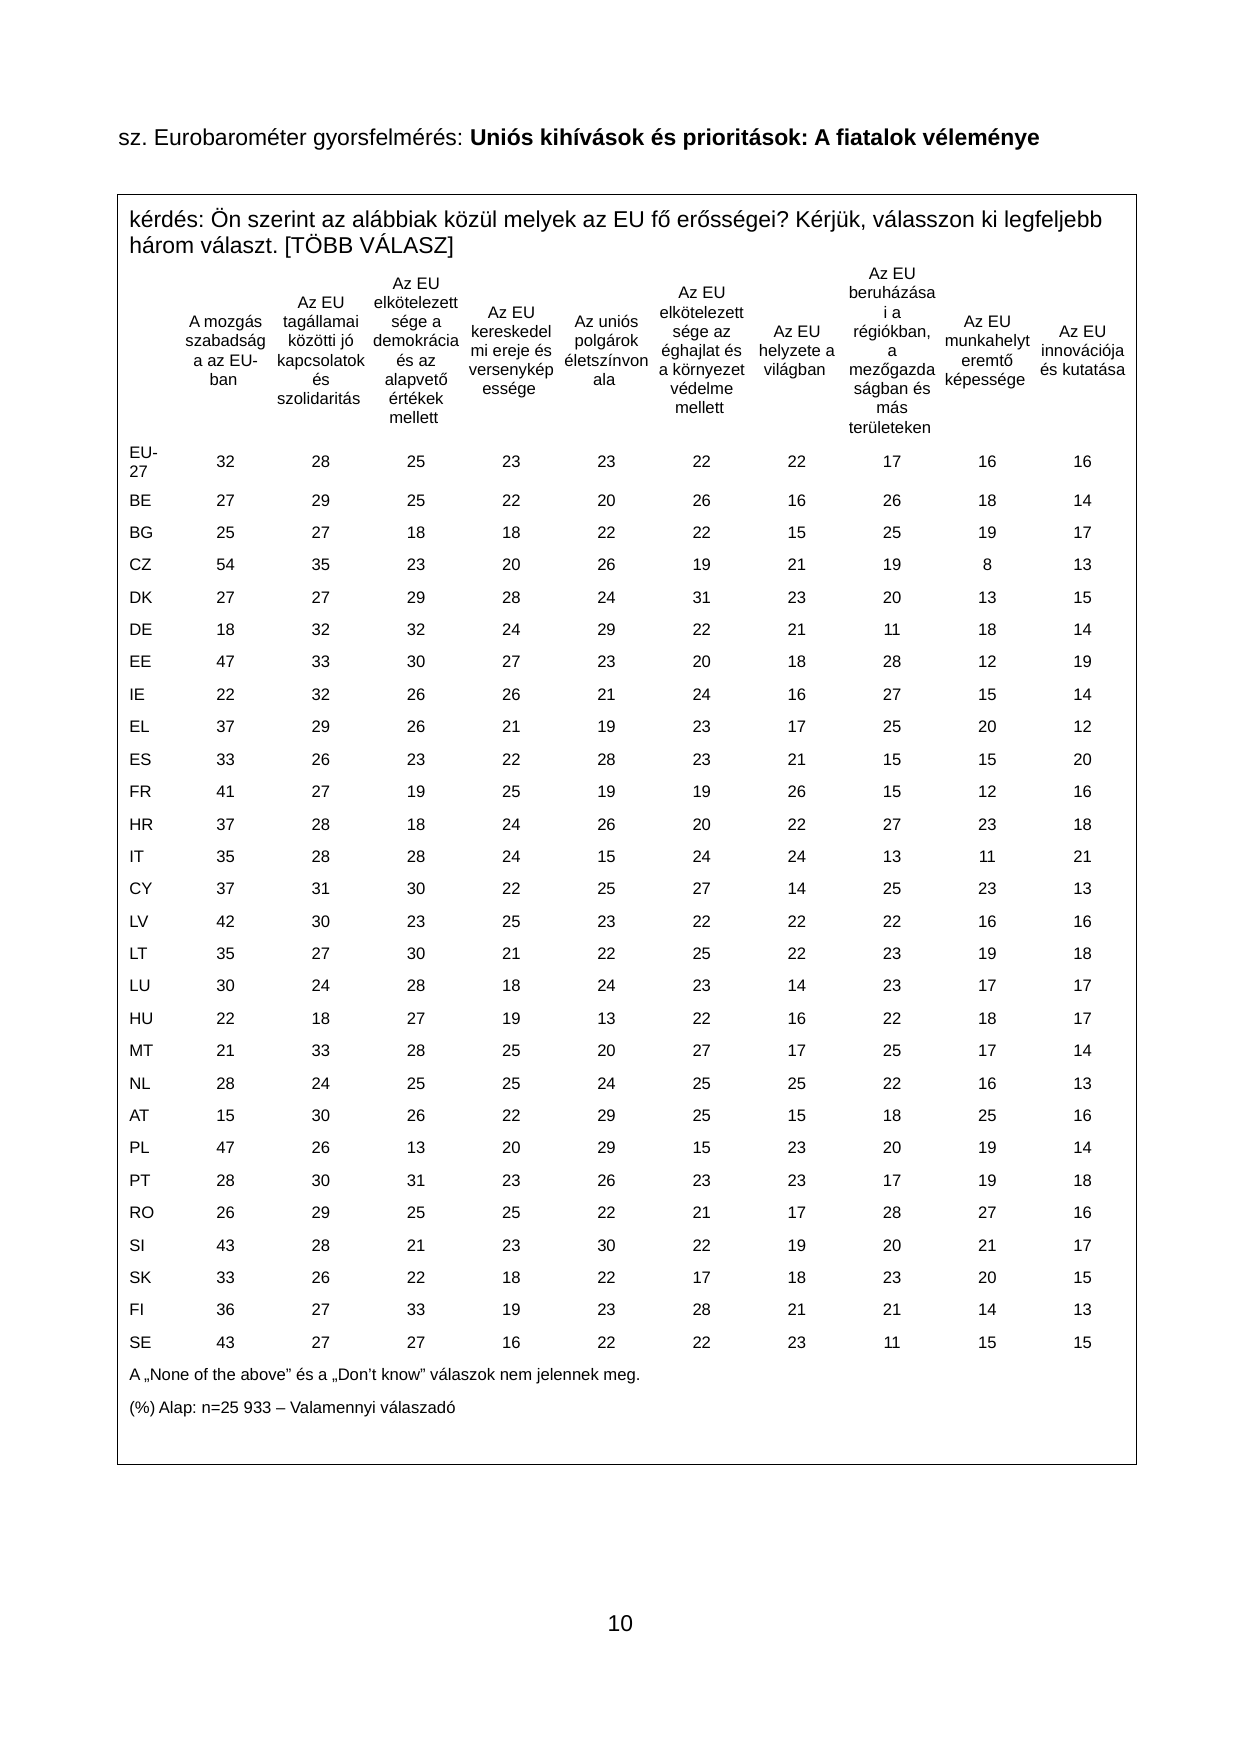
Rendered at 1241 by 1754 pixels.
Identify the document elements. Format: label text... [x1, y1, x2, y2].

table_cell 33 [368, 1294, 463, 1326]
table_cell 18 [749, 1261, 844, 1294]
table_cell 21 [749, 1294, 844, 1326]
table_cell 28 [178, 1164, 273, 1196]
table_cell 25 [844, 1035, 939, 1067]
table_cell MT [126, 1035, 178, 1067]
table_cell 22 [178, 678, 273, 711]
table_cell 22 [559, 1196, 654, 1229]
table_cell 22 [464, 873, 559, 905]
table_cell 23 [368, 549, 463, 581]
table_cell 14 [749, 873, 844, 905]
table_cell 12 [940, 646, 1035, 678]
table_cell 17 [1035, 516, 1130, 548]
table_cell 17 [749, 711, 844, 743]
table_cell 20 [464, 1132, 559, 1164]
table_cell 11 [940, 840, 1035, 872]
table_cell 26 [178, 1196, 273, 1229]
table_cell 22 [559, 1261, 654, 1294]
table_cell 25 [844, 873, 939, 905]
table_cell 22 [654, 1326, 749, 1358]
table_cell 24 [464, 613, 559, 646]
table_cell 19 [654, 775, 749, 808]
table_cell 11 [844, 1326, 939, 1358]
table_cell 15 [844, 743, 939, 775]
table_cell 19 [940, 937, 1035, 970]
table_cell 19 [559, 711, 654, 743]
table_cell 17 [844, 440, 939, 484]
table_cell 22 [749, 808, 844, 840]
table_cell 22 [749, 905, 844, 937]
table_cell 23 [559, 1294, 654, 1326]
table_cell 15 [559, 840, 654, 872]
table_cell 23 [749, 581, 844, 613]
table_cell 19 [940, 1164, 1035, 1196]
table_cell 18 [368, 808, 463, 840]
table_cell 23 [464, 1164, 559, 1196]
table_cell 23 [654, 743, 749, 775]
table_header kérdés: Ön szerint az alábbiak közül melyek az EU fő erősségei? Kérjük, válasszon ki legfeljebb három választ. [TÖBB VÁLASZ] [126, 203, 1130, 261]
table_cell 22 [559, 516, 654, 548]
table_cell PT [126, 1164, 178, 1196]
table_cell EE [126, 646, 178, 678]
table_cell 22 [749, 937, 844, 970]
table_cell 16 [940, 440, 1035, 484]
table_cell 23 [559, 905, 654, 937]
table_cell 27 [178, 581, 273, 613]
table_cell 19 [654, 549, 749, 581]
table_cell 18 [368, 516, 463, 548]
table_cell 26 [273, 743, 368, 775]
table_cell 17 [940, 1035, 1035, 1067]
table_cell 24 [654, 840, 749, 872]
table_cell 22 [844, 905, 939, 937]
table_cell 29 [368, 581, 463, 613]
table_cell 21 [749, 613, 844, 646]
table_cell 26 [273, 1261, 368, 1294]
table_cell 47 [178, 646, 273, 678]
table_cell 16 [1035, 1196, 1130, 1229]
table_cell 27 [273, 1326, 368, 1358]
table_cell 26 [464, 678, 559, 711]
table_cell 13 [1035, 873, 1130, 905]
table_cell 25 [178, 516, 273, 548]
table_cell 28 [273, 840, 368, 872]
table_cell 26 [368, 711, 463, 743]
table_cell 24 [273, 1067, 368, 1099]
table_cell 23 [749, 1132, 844, 1164]
table_cell 27 [273, 581, 368, 613]
table_cell 17 [1035, 1229, 1130, 1261]
table_cell 33 [273, 1035, 368, 1067]
table_cell 19 [1035, 646, 1130, 678]
table_cell 22 [464, 1099, 559, 1132]
table_cell 23 [940, 808, 1035, 840]
table_cell 20 [1035, 743, 1130, 775]
table_cell 14 [749, 970, 844, 1002]
table_cell 33 [178, 743, 273, 775]
table_cell 15 [940, 743, 1035, 775]
table_cell 13 [1035, 549, 1130, 581]
table_cell 17 [940, 970, 1035, 1002]
table_cell 16 [1035, 775, 1130, 808]
table_cell 22 [654, 1002, 749, 1034]
table_cell 25 [844, 516, 939, 548]
table_cell 13 [368, 1132, 463, 1164]
table_cell CY [126, 873, 178, 905]
table_cell 15 [1035, 1261, 1130, 1294]
table_cell 22 [654, 516, 749, 548]
table_cell 16 [1035, 905, 1130, 937]
table_cell 18 [464, 970, 559, 1002]
table_cell CZ [126, 549, 178, 581]
table_cell 32 [273, 613, 368, 646]
table_cell IE [126, 678, 178, 711]
table_cell 20 [844, 1132, 939, 1164]
table_cell 22 [368, 1261, 463, 1294]
table_cell SE [126, 1326, 178, 1358]
table_cell 26 [368, 1099, 463, 1132]
table_cell 23 [844, 1261, 939, 1294]
table_cell 25 [559, 873, 654, 905]
table_cell 22 [559, 1326, 654, 1358]
table_cell 27 [368, 1002, 463, 1034]
table_cell 16 [940, 905, 1035, 937]
table_cell 19 [940, 516, 1035, 548]
table_cell 16 [749, 484, 844, 516]
table_cell AT [126, 1099, 178, 1132]
table_cell 23 [368, 743, 463, 775]
table_cell 14 [940, 1294, 1035, 1326]
table_cell 29 [273, 484, 368, 516]
table_cell 27 [273, 775, 368, 808]
table_cell 28 [368, 970, 463, 1002]
table_cell 28 [464, 581, 559, 613]
table_cell 15 [940, 1326, 1035, 1358]
table_cell 30 [178, 970, 273, 1002]
table_cell LV [126, 905, 178, 937]
table_cell 23 [940, 873, 1035, 905]
table_cell 28 [844, 1196, 939, 1229]
table_cell 22 [464, 743, 559, 775]
table_cell 22 [464, 484, 559, 516]
table_cell 29 [559, 613, 654, 646]
table_cell SI [126, 1229, 178, 1261]
table_cell 15 [749, 516, 844, 548]
table_cell 20 [654, 646, 749, 678]
table_cell 15 [178, 1099, 273, 1132]
table_cell 18 [940, 1002, 1035, 1034]
table_cell 23 [559, 440, 654, 484]
table_cell 47 [178, 1132, 273, 1164]
table_cell 31 [368, 1164, 463, 1196]
table_cell 25 [940, 1099, 1035, 1132]
table_cell 23 [464, 440, 559, 484]
table_cell 30 [368, 873, 463, 905]
table_cell Az EU innovációja és kutatása [1035, 261, 1130, 439]
table_cell 23 [368, 905, 463, 937]
table_cell 26 [654, 484, 749, 516]
table_cell Az EU elkötelezettsége a demokrácia és az alapvető értékek mellett [368, 261, 463, 439]
table_cell 13 [1035, 1294, 1130, 1326]
table_cell 16 [749, 678, 844, 711]
table_cell 28 [654, 1294, 749, 1326]
table_cell 14 [1035, 1132, 1130, 1164]
table_cell 25 [844, 711, 939, 743]
table_cell 43 [178, 1326, 273, 1358]
table_cell A „None of the above” és a „Don’t know” válaszok nem jelennek meg. [126, 1359, 1130, 1391]
table_cell 20 [559, 484, 654, 516]
table_cell DK [126, 581, 178, 613]
table_cell 27 [273, 516, 368, 548]
table_cell 21 [464, 937, 559, 970]
table_cell 18 [464, 516, 559, 548]
table_cell 19 [559, 775, 654, 808]
table_cell 16 [1035, 440, 1130, 484]
table_cell 28 [368, 840, 463, 872]
table_cell IT [126, 840, 178, 872]
table_cell (%) Alap: n=25 933 – Valamennyi válaszadó [126, 1391, 1130, 1423]
table_cell Az EU tagállamai közötti jó kapcsolatok és szolidaritás [273, 261, 368, 439]
table_cell 16 [1035, 1099, 1130, 1132]
table_cell 29 [559, 1099, 654, 1132]
table_cell Az EU elkötelezettsége az éghajlat és a környezet védelme mellett [654, 261, 749, 439]
table_cell 25 [464, 1035, 559, 1067]
table_cell 35 [178, 840, 273, 872]
table_cell 14 [1035, 484, 1130, 516]
table_cell 37 [178, 808, 273, 840]
table_cell 25 [368, 440, 463, 484]
table_cell 24 [464, 808, 559, 840]
table_cell 27 [178, 484, 273, 516]
table_cell 25 [654, 1067, 749, 1099]
table_cell 15 [749, 1099, 844, 1132]
table_cell 23 [654, 711, 749, 743]
table_cell 17 [1035, 970, 1130, 1002]
table_cell 21 [1035, 840, 1130, 872]
table_cell RO [126, 1196, 178, 1229]
table_cell 54 [178, 549, 273, 581]
table_cell 25 [368, 1196, 463, 1229]
table_cell 25 [464, 775, 559, 808]
table_cell 21 [559, 678, 654, 711]
table_cell PL [126, 1132, 178, 1164]
table_cell 22 [654, 1229, 749, 1261]
table_cell 25 [368, 484, 463, 516]
table_cell 17 [749, 1196, 844, 1229]
table_cell 18 [464, 1261, 559, 1294]
table_cell ES [126, 743, 178, 775]
table_cell 30 [273, 1164, 368, 1196]
table_cell 26 [559, 808, 654, 840]
table_cell 20 [844, 581, 939, 613]
table_cell 24 [749, 840, 844, 872]
table_cell 19 [844, 549, 939, 581]
table_cell 18 [940, 613, 1035, 646]
table_cell EL [126, 711, 178, 743]
table_cell 28 [273, 440, 368, 484]
table_cell 21 [749, 743, 844, 775]
table_cell 27 [940, 1196, 1035, 1229]
table_cell 27 [273, 1294, 368, 1326]
table_cell 17 [654, 1261, 749, 1294]
table_cell DE [126, 613, 178, 646]
table_cell 24 [559, 581, 654, 613]
table_cell 21 [464, 711, 559, 743]
table_cell 27 [844, 808, 939, 840]
table_cell 25 [464, 905, 559, 937]
table_cell 27 [273, 937, 368, 970]
table_cell 23 [559, 646, 654, 678]
table_cell 26 [844, 484, 939, 516]
table_cell NL [126, 1067, 178, 1099]
table_cell 21 [178, 1035, 273, 1067]
table_cell 21 [749, 549, 844, 581]
table_cell 27 [368, 1326, 463, 1358]
table_cell 36 [178, 1294, 273, 1326]
table_cell 20 [844, 1229, 939, 1261]
table_cell 30 [368, 646, 463, 678]
table_cell 21 [940, 1229, 1035, 1261]
table_cell 30 [559, 1229, 654, 1261]
table_cell 37 [178, 711, 273, 743]
table_cell 18 [749, 646, 844, 678]
table_cell 20 [940, 1261, 1035, 1294]
table_cell Az EU munkahelyteremtő képessége [940, 261, 1035, 439]
table_cell 23 [654, 970, 749, 1002]
table_cell 15 [654, 1132, 749, 1164]
table_cell 28 [273, 1229, 368, 1261]
table_cell 18 [1035, 937, 1130, 970]
table_cell SK [126, 1261, 178, 1294]
table_cell 21 [654, 1196, 749, 1229]
table_cell 8 [940, 549, 1035, 581]
table_cell 27 [654, 873, 749, 905]
table_cell 25 [464, 1196, 559, 1229]
table_cell 28 [559, 743, 654, 775]
table_cell 18 [844, 1099, 939, 1132]
table_cell [126, 261, 178, 439]
table_cell 24 [559, 1067, 654, 1099]
table_cell 20 [464, 549, 559, 581]
table_cell 18 [940, 484, 1035, 516]
table_cell 22 [844, 1002, 939, 1034]
table_cell 14 [1035, 1035, 1130, 1067]
table_cell LT [126, 937, 178, 970]
table_cell 19 [464, 1002, 559, 1034]
table_cell 24 [559, 970, 654, 1002]
table_cell 14 [1035, 613, 1130, 646]
table_cell 17 [749, 1035, 844, 1067]
table_cell 16 [464, 1326, 559, 1358]
table_cell A mozgás szabadsága az EU-ban [178, 261, 273, 439]
table_cell 26 [559, 1164, 654, 1196]
table_cell 13 [559, 1002, 654, 1034]
table_cell 33 [178, 1261, 273, 1294]
table_cell 31 [273, 873, 368, 905]
table_cell 25 [368, 1067, 463, 1099]
table_cell 19 [368, 775, 463, 808]
table_cell 29 [559, 1132, 654, 1164]
table_cell LU [126, 970, 178, 1002]
table_cell 30 [368, 937, 463, 970]
table_cell 19 [749, 1229, 844, 1261]
table_cell 37 [178, 873, 273, 905]
table_cell 15 [844, 775, 939, 808]
table_cell 18 [1035, 1164, 1130, 1196]
table_cell 25 [654, 1099, 749, 1132]
table_cell 27 [844, 678, 939, 711]
table_cell 28 [844, 646, 939, 678]
table_cell 30 [273, 905, 368, 937]
table_cell 24 [464, 840, 559, 872]
table_cell 13 [1035, 1067, 1130, 1099]
table_cell 22 [844, 1067, 939, 1099]
table_cell 28 [273, 808, 368, 840]
table_cell 26 [273, 1132, 368, 1164]
table_cell 16 [749, 1002, 844, 1034]
table_cell 24 [654, 678, 749, 711]
table_cell 21 [844, 1294, 939, 1326]
table_cell 32 [368, 613, 463, 646]
table_cell 22 [654, 440, 749, 484]
table_cell 32 [273, 678, 368, 711]
table_cell 20 [559, 1035, 654, 1067]
table_cell 31 [654, 581, 749, 613]
table_cell 20 [940, 711, 1035, 743]
table_cell 18 [1035, 808, 1130, 840]
table_cell 22 [178, 1002, 273, 1034]
table_cell 11 [844, 613, 939, 646]
table_cell HR [126, 808, 178, 840]
table_cell 23 [844, 937, 939, 970]
table_cell EU-27 [126, 440, 178, 484]
table_cell 13 [940, 581, 1035, 613]
table_cell 42 [178, 905, 273, 937]
table_cell 22 [654, 613, 749, 646]
table_cell 33 [273, 646, 368, 678]
table_cell 15 [1035, 1326, 1130, 1358]
table_cell 15 [940, 678, 1035, 711]
table_cell 20 [654, 808, 749, 840]
table_cell FR [126, 775, 178, 808]
table_cell 12 [1035, 711, 1130, 743]
table_cell 19 [940, 1132, 1035, 1164]
table_cell 27 [464, 646, 559, 678]
table_cell 29 [273, 711, 368, 743]
table_cell BE [126, 484, 178, 516]
table_cell 17 [1035, 1002, 1130, 1034]
table_cell 23 [654, 1164, 749, 1196]
table_cell 14 [1035, 678, 1130, 711]
table_cell 23 [749, 1164, 844, 1196]
table_cell 26 [749, 775, 844, 808]
table_cell 25 [464, 1067, 559, 1099]
table_cell 13 [844, 840, 939, 872]
table_cell HU [126, 1002, 178, 1034]
table_cell 35 [273, 549, 368, 581]
table_cell 35 [178, 937, 273, 970]
table_cell 18 [273, 1002, 368, 1034]
table_cell 23 [464, 1229, 559, 1261]
table_cell 41 [178, 775, 273, 808]
table_cell Az EU helyzete a világban [749, 261, 844, 439]
table_cell 18 [178, 613, 273, 646]
table_cell 15 [1035, 581, 1130, 613]
table_cell 29 [273, 1196, 368, 1229]
table_cell FI [126, 1294, 178, 1326]
table_cell 24 [273, 970, 368, 1002]
table_cell 32 [178, 440, 273, 484]
table_cell 27 [654, 1035, 749, 1067]
table_cell 28 [178, 1067, 273, 1099]
table_cell 19 [464, 1294, 559, 1326]
table_cell Az EU beruházásai a régiókban, a mezőgazdaságban és más területeken [844, 261, 939, 439]
table_cell Az EU kereskedelmi ereje és versenyképessége [464, 261, 559, 439]
table_cell 12 [940, 775, 1035, 808]
table_cell 21 [368, 1229, 463, 1261]
table_cell 16 [940, 1067, 1035, 1099]
table_cell 43 [178, 1229, 273, 1261]
table_cell 17 [844, 1164, 939, 1196]
table_cell 23 [844, 970, 939, 1002]
table_cell Az uniós polgárok életszínvonala [559, 261, 654, 439]
table_cell 25 [654, 937, 749, 970]
table_cell 30 [273, 1099, 368, 1132]
table_cell BG [126, 516, 178, 548]
table_cell 26 [368, 678, 463, 711]
table_cell 28 [368, 1035, 463, 1067]
table_cell 26 [559, 549, 654, 581]
table_cell 22 [559, 937, 654, 970]
table_cell 23 [749, 1326, 844, 1358]
table_cell 22 [749, 440, 844, 484]
table_cell 25 [749, 1067, 844, 1099]
table_cell 22 [654, 905, 749, 937]
